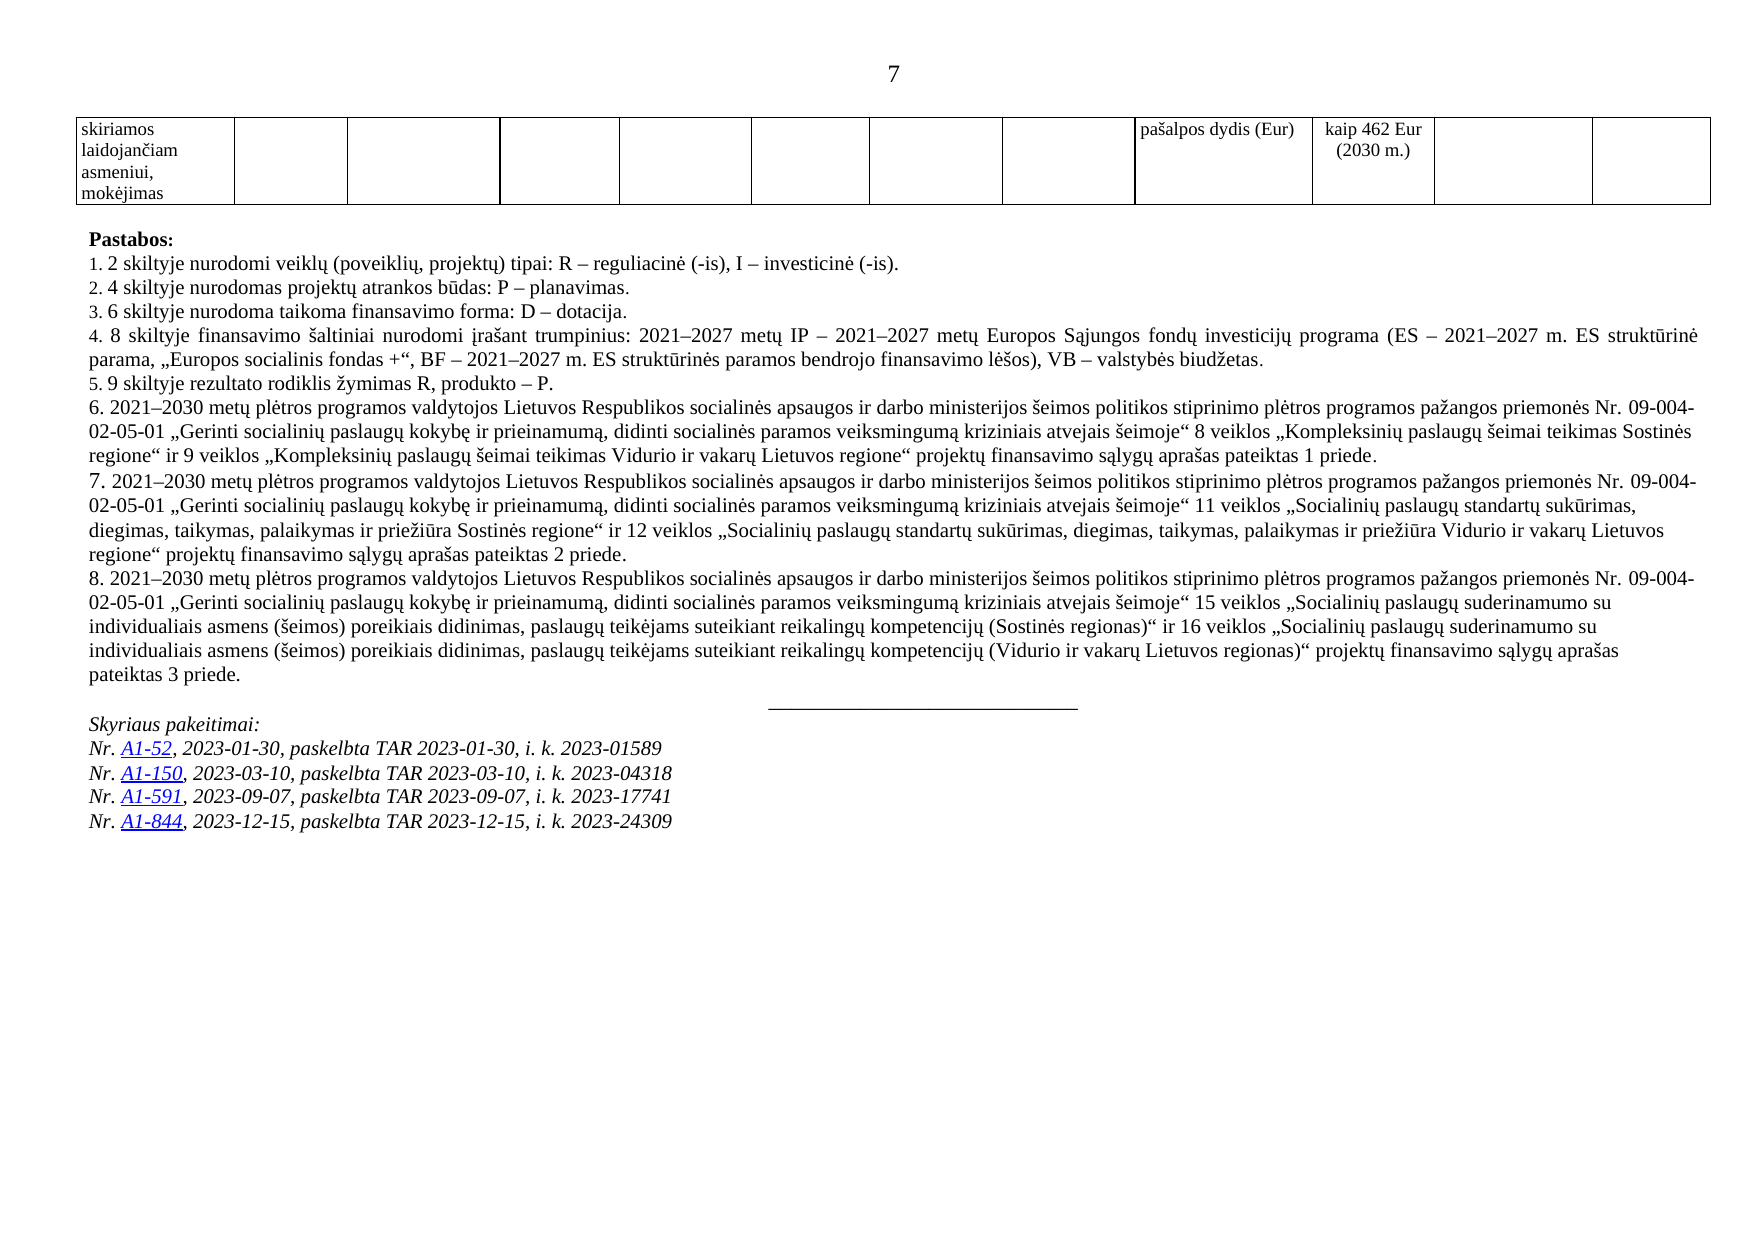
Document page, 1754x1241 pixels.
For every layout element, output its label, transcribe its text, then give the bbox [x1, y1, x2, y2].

text 7. 2021–2030 metų plėtros programos valdytojos Lietuvos Respublikos socialinės apsaugos ir darbo ministerijos šeimos politikos stiprinimo plėtros programos pažangos priemonės Nr. 09-004-02-05-01 „Gerinti socialinių paslaugų kokybę ir prieinamumą, didinti socialinės paramos veiksmingumą kriziniais atvejais šeimoje“ 11 veiklos „Socialinių paslaugų standartų sukūrimas, diegimas, taikymas, palaikymas ir priežiūra Sostinės regione“ ir 12 veiklos „Socialinių paslaugų standartų sukūrimas, diegimas, taikymas, palaikymas ir priežiūra Vidurio ir vakarų Lietuvos regione“ projektų finansavimo sąlygų aprašas pateiktas 2 priede. [89, 467, 1698, 566]
text ___________________________ [89, 686, 1698, 712]
text Skyriaus pakeitimai: [89, 712, 1698, 736]
table_cell pašalpos dydis (Eur) [1136, 118, 1312, 204]
table_cell - [501, 118, 619, 204]
text Nr. A1-844, 2023-12-15, paskelbta TAR 2023-12-15, i. k. 2023-24309 [89, 808, 1698, 833]
table_cell [752, 118, 869, 204]
table_cell - [348, 118, 499, 204]
text Nr. A1-591, 2023-09-07, paskelbta TAR 2023-09-07, i. k. 2023-17741 [89, 784, 1698, 808]
text Nr. A1-150, 2023-03-10, paskelbta TAR 2023-03-10, i. k. 2023-04318 [89, 760, 1698, 784]
text 5. 9 skiltyje rezultato rodiklis žymimas R, produkto – P. [89, 371, 1698, 395]
text 1. 2 skiltyje nurodomi veiklų (poveiklių, projektų) tipai: R – reguliacinė (-is), I – investicinė (-is). [89, 251, 1698, 274]
table_cell [1003, 118, 1134, 204]
text 8. 2021–2030 metų plėtros programos valdytojos Lietuvos Respublikos socialinės apsaugos ir darbo ministerijos šeimos politikos stiprinimo plėtros programos pažangos priemonės Nr. 09-004-02-05-01 „Gerinti socialinių paslaugų kokybę ir prieinamumą, didinti socialinės paramos veiksmingumą kriziniais atvejais šeimoje“ 15 veiklos „Socialinių paslaugų suderinamumo su individualiais asmens (šeimos) poreikiais didinimas, paslaugų teikėjams suteikiant reikalingų kompetencijų (Sostinės regionas)“ ir 16 veiklos „Socialinių paslaugų suderinamumo su individualiais asmens (šeimos) poreikiais didinimas, paslaugų teikėjams suteikiant reikalingų kompetencijų (Vidurio ir vakarų Lietuvos regionas)“ projektų finansavimo sąlygų aprašas pateiktas 3 priede. [89, 566, 1698, 686]
text 4. 8 skiltyje finansavimo šaltiniai nurodomi įrašant trumpinius: 2021–2027 metų IP – 2021–2027 metų Europos Sąjungos fondų investicijų programa (ES – 2021–2027 m. ES struktūrinė parama, „Europos socialinis fondas +“, BF – 2021–2027 m. ES struktūrinės paramos bendrojo finansavimo lėšos), VB – valstybės biudžetas. [89, 323, 1698, 371]
table_cell [620, 118, 751, 204]
table_cell skiriamos laidojančiam asmeniui, mokėjimas [77, 118, 234, 204]
text 2. 4 skiltyje nurodomas projektų atrankos būdas: P – planavimas. [89, 274, 1698, 299]
text 6. 2021–2030 metų plėtros programos valdytojos Lietuvos Respublikos socialinės apsaugos ir darbo ministerijos šeimos politikos stiprinimo plėtros programos pažangos priemonės Nr. 09-004-02-05-01 „Gerinti socialinių paslaugų kokybę ir prieinamumą, didinti socialinės paramos veiksmingumą kriziniais atvejais šeimoje“ 8 veiklos „Kompleksinių paslaugų šeimai teikimas Sostinės regione“ ir 9 veiklos „Kompleksinių paslaugų šeimai teikimas Vidurio ir vakarų Lietuvos regione“ projektų finansavimo sąlygų aprašas pateiktas 1 priede. [89, 395, 1698, 467]
table_cell [870, 118, 1002, 204]
text 3. 6 skiltyje nurodoma taikoma finansavimo forma: D – dotacija. [89, 299, 1698, 323]
text Pastabos: [89, 226, 1698, 251]
table_cell [235, 118, 347, 204]
table_cell - [1435, 118, 1592, 204]
text Nr. A1-52, 2023-01-30, paskelbta TAR 2023-01-30, i. k. 2023-01589 [89, 736, 1698, 760]
table_cell - [1593, 118, 1710, 204]
table_cell kaip 462 Eur (2030 m.) [1313, 118, 1434, 204]
